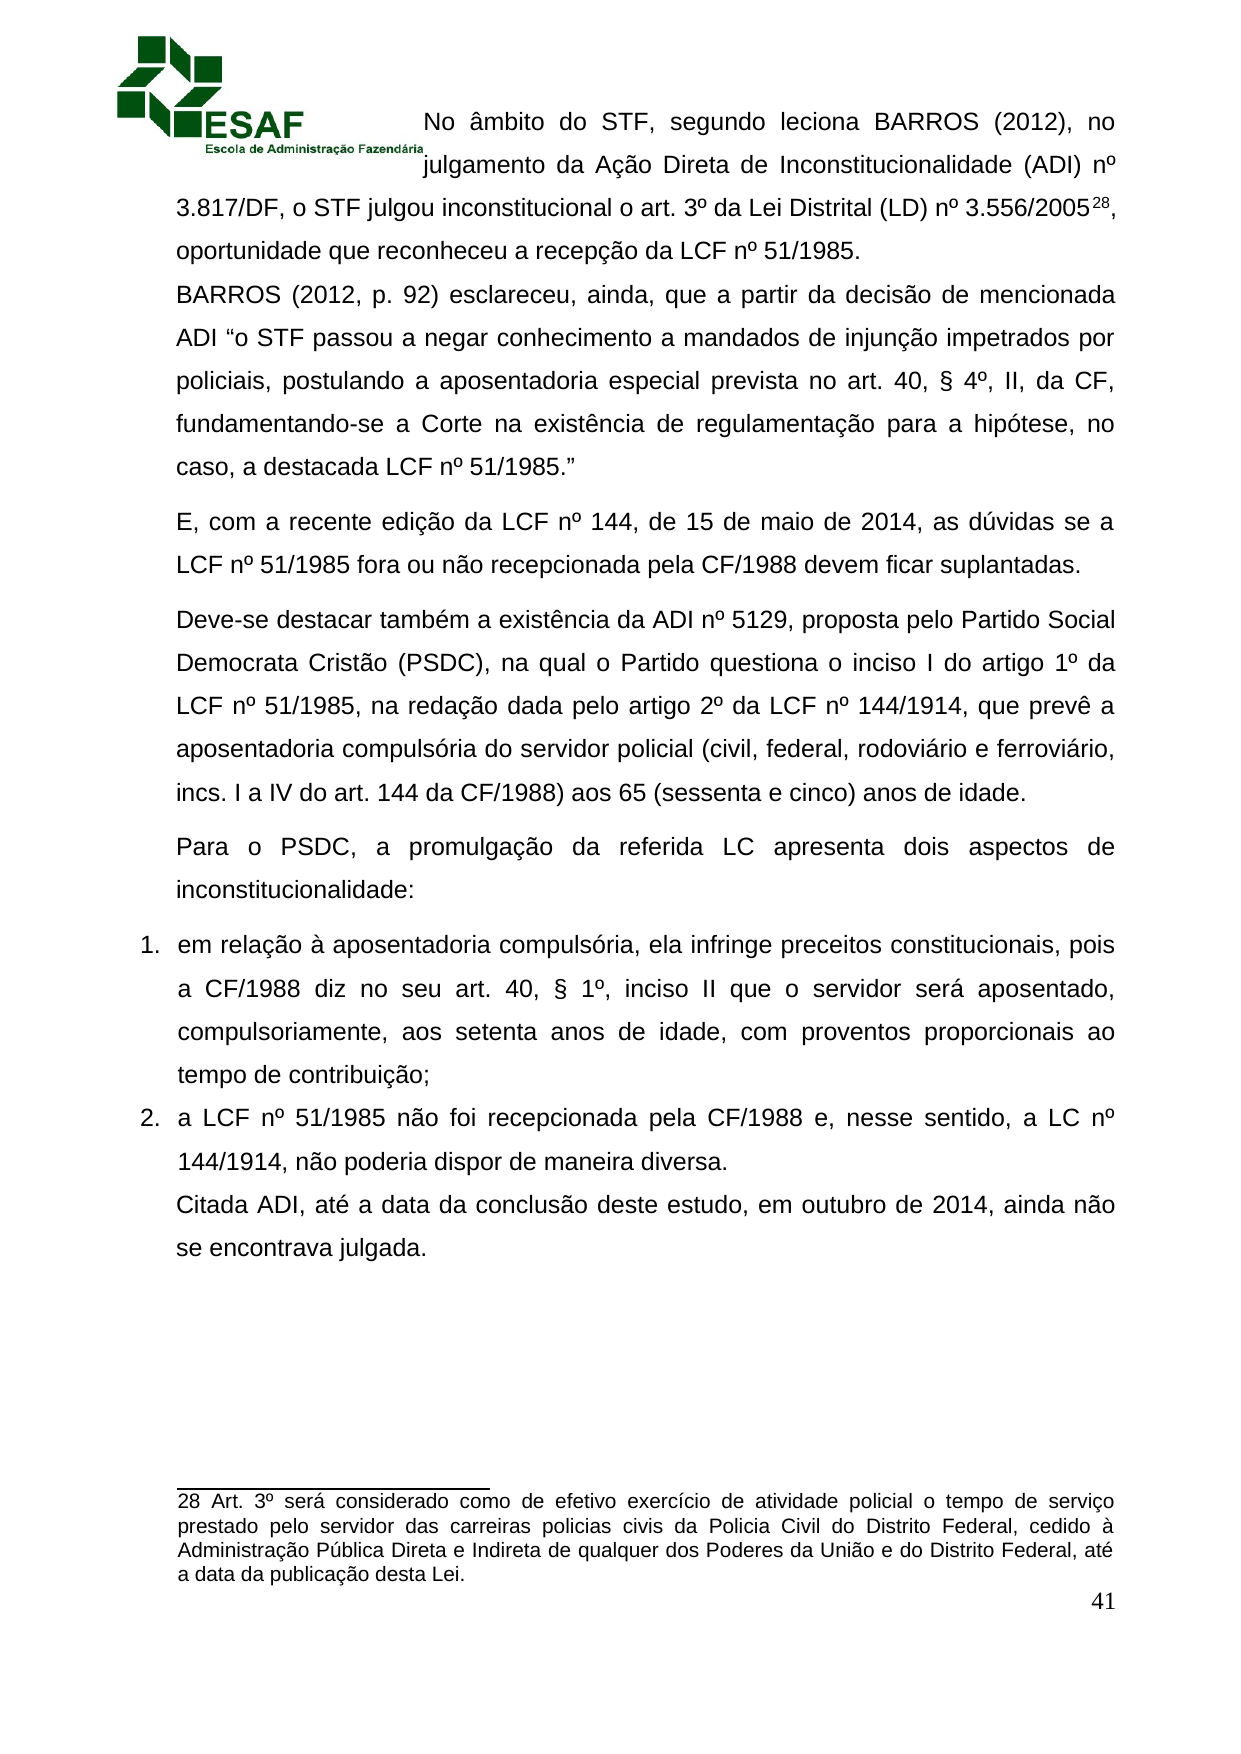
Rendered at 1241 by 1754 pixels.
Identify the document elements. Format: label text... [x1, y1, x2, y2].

text Deve-se destacar também a existência da ADI nº 5129, proposta pelo Partido Social Democrata Cristão (PSDC), na qual o Partido questiona o inciso I do artigo 1º da LCF nº 51/1985, na redação dada pelo artigo 2º da LCF nº 144/1914, que prevê a aposentadoria compulsória do servidor policial (civil, federal, rodoviário e ferroviário, incs. I a IV do art. 144 da CF/1988) aos 65 (sessenta e cinco) anos de idade. [176, 605, 1117, 806]
text Citada ADI, até a data da conclusão deste estudo, em outubro de 2014, ainda não se encontrava julgada. [176, 1190, 1117, 1262]
text BARROS (2012, p. 92) esclareceu, ainda, que a partir da decisão de mencionada ADI “o STF passou a negar conhecimento a mandados de injunção impetrados por policiais, postulando a aposentadoria especial prevista no art. 40, § 4º, II, da CF, fundamentando-se a Corte na existência de regulamentação para a hipótese, no caso, a destacada LCF nº 51/1985.” [176, 280, 1117, 481]
text E, com a recente edição da LCF nº 144, de 15 de maio de 2014, as dúvidas se a LCF nº 51/1985 fora ou não recepcionada pela CF/1988 devem ficar suplantadas. [176, 507, 1117, 579]
text No âmbito do STF, segundo leciona BARROS (2012), no julgamento da Ação Direta de Inconstitucionalidade (ADI) nº 3.817/DF, o STF julgou inconstitucional o art. 3º da Lei Distrital (LD) nº 3.556/2005, oportunidade que reconheceu a recepção da LCF nº 51/1985. [176, 107, 1117, 265]
text Art. 3º será considerado como de efetivo exercício de atividade policial o tempo de serviço prestado pelo servidor das carreiras policias civis da Policia Civil do Distrito Federal, cedido à Administração Pública Direta e Indireta de qualquer dos Poderes da União e do Distrito Federal, até a data da publicação desta Lei. [177, 1489, 1116, 1586]
list em relação à aposentadoria compulsória, ela infringe preceitos constitucionais, pois a CF/1988 diz no seu art. 40, § 1º, inciso II que o servidor será aposentado, compulsoriamente, aos setenta anos de idade, com proventos proporcionais ao tempo de contribuição; [140, 930, 1117, 1088]
text Para o PSDC, a promulgação da referida LC apresenta dois aspectos de inconstitucionalidade: [176, 832, 1117, 904]
list a LCF nº 51/1985 não foi recepcionada pela CF/1988 e, nesse sentido, a LC nº 144/1914, não poderia dispor de maneira diversa. [140, 1103, 1117, 1175]
